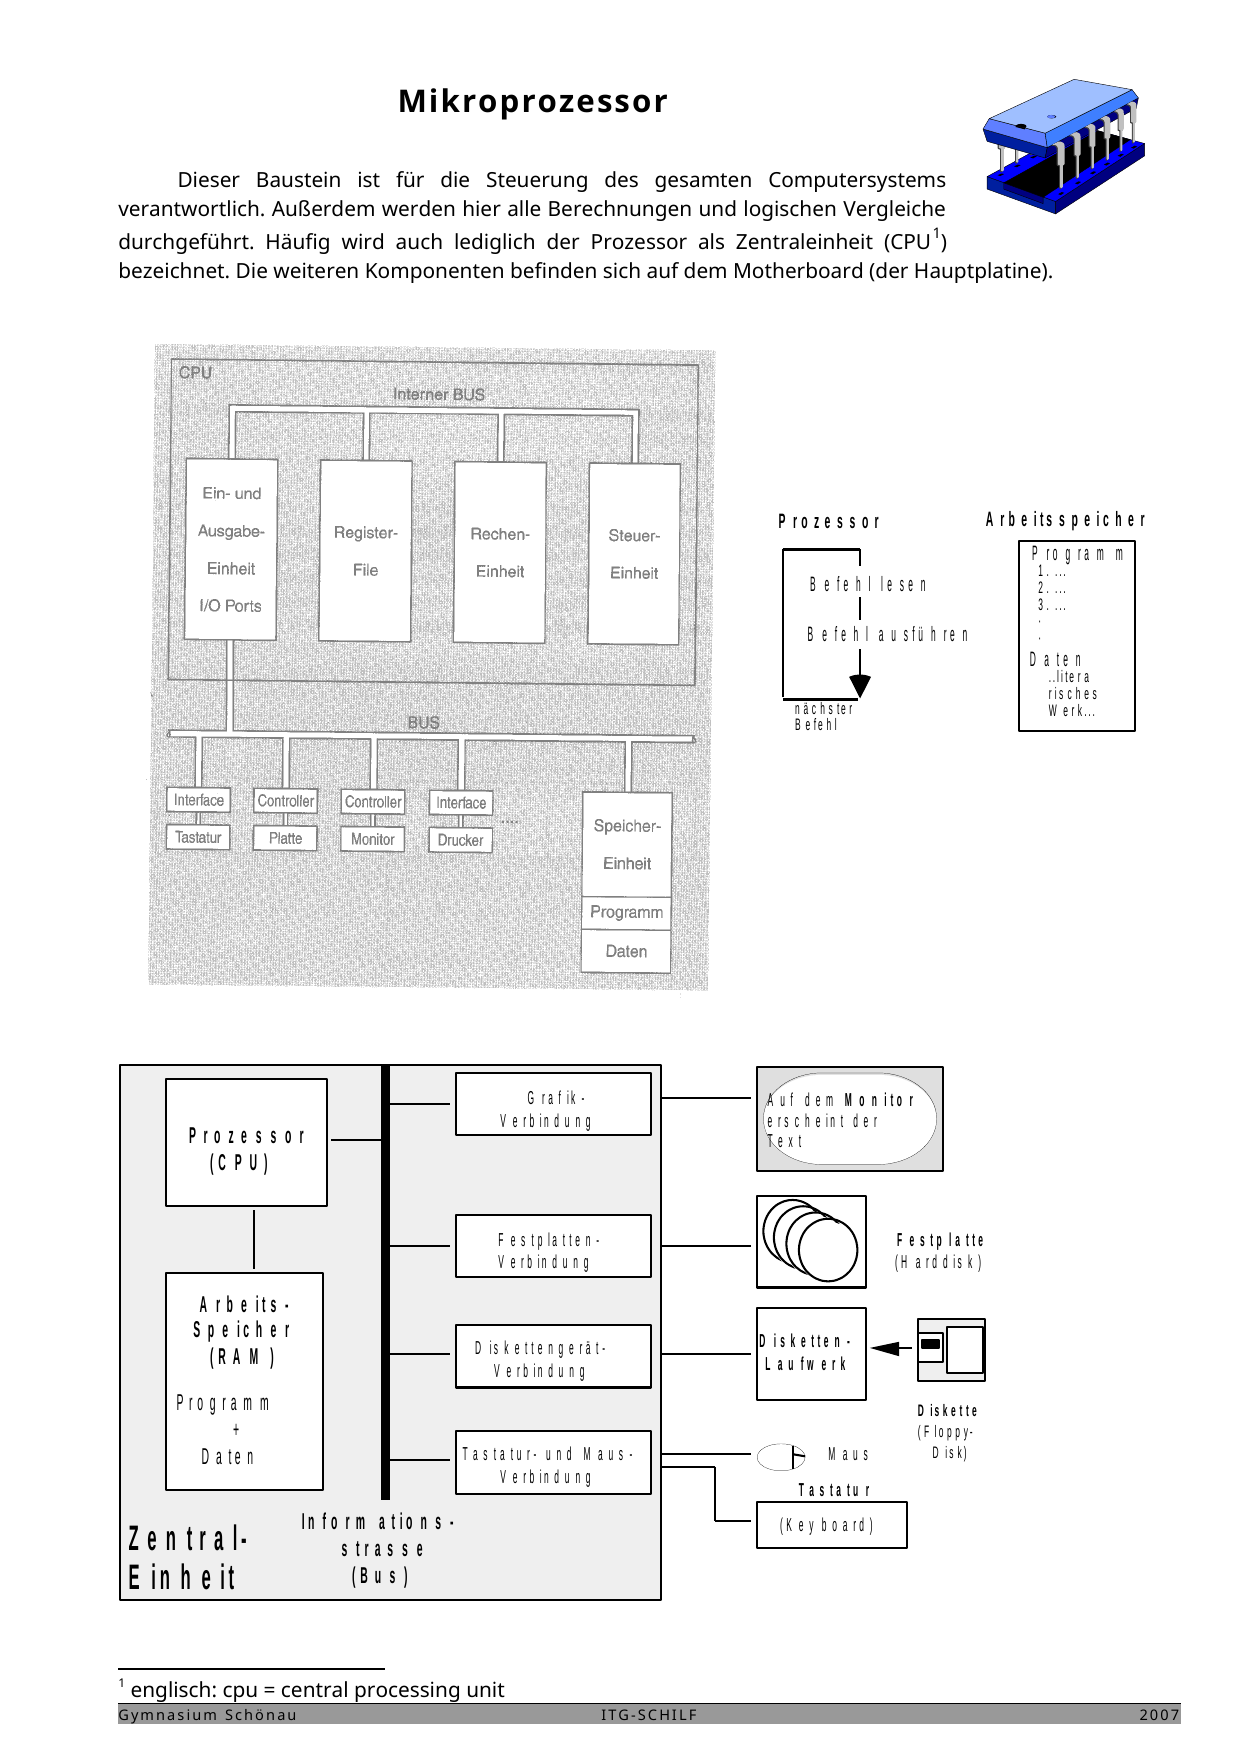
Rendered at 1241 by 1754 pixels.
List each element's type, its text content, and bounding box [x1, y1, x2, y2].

text englisch: cpu = central processing unit [118, 1675, 1181, 1703]
subtitle [1163, 79, 1181, 121]
text Dieser Baustein ist für die Steuerung des gesamten Computersystems verantwortlich. Außerdem werden hier alle Berechnungen und logischen Vergleiche durchgeführt. Häufig wird auch lediglich der Prozessor als Zentraleinheit (CPU) bezeichnet. Die weiteren Komponenten befinden sich auf dem Motherboard (der Hauptplatine). [118, 166, 1181, 285]
subtitle Mikroprozessor [118, 79, 966, 121]
